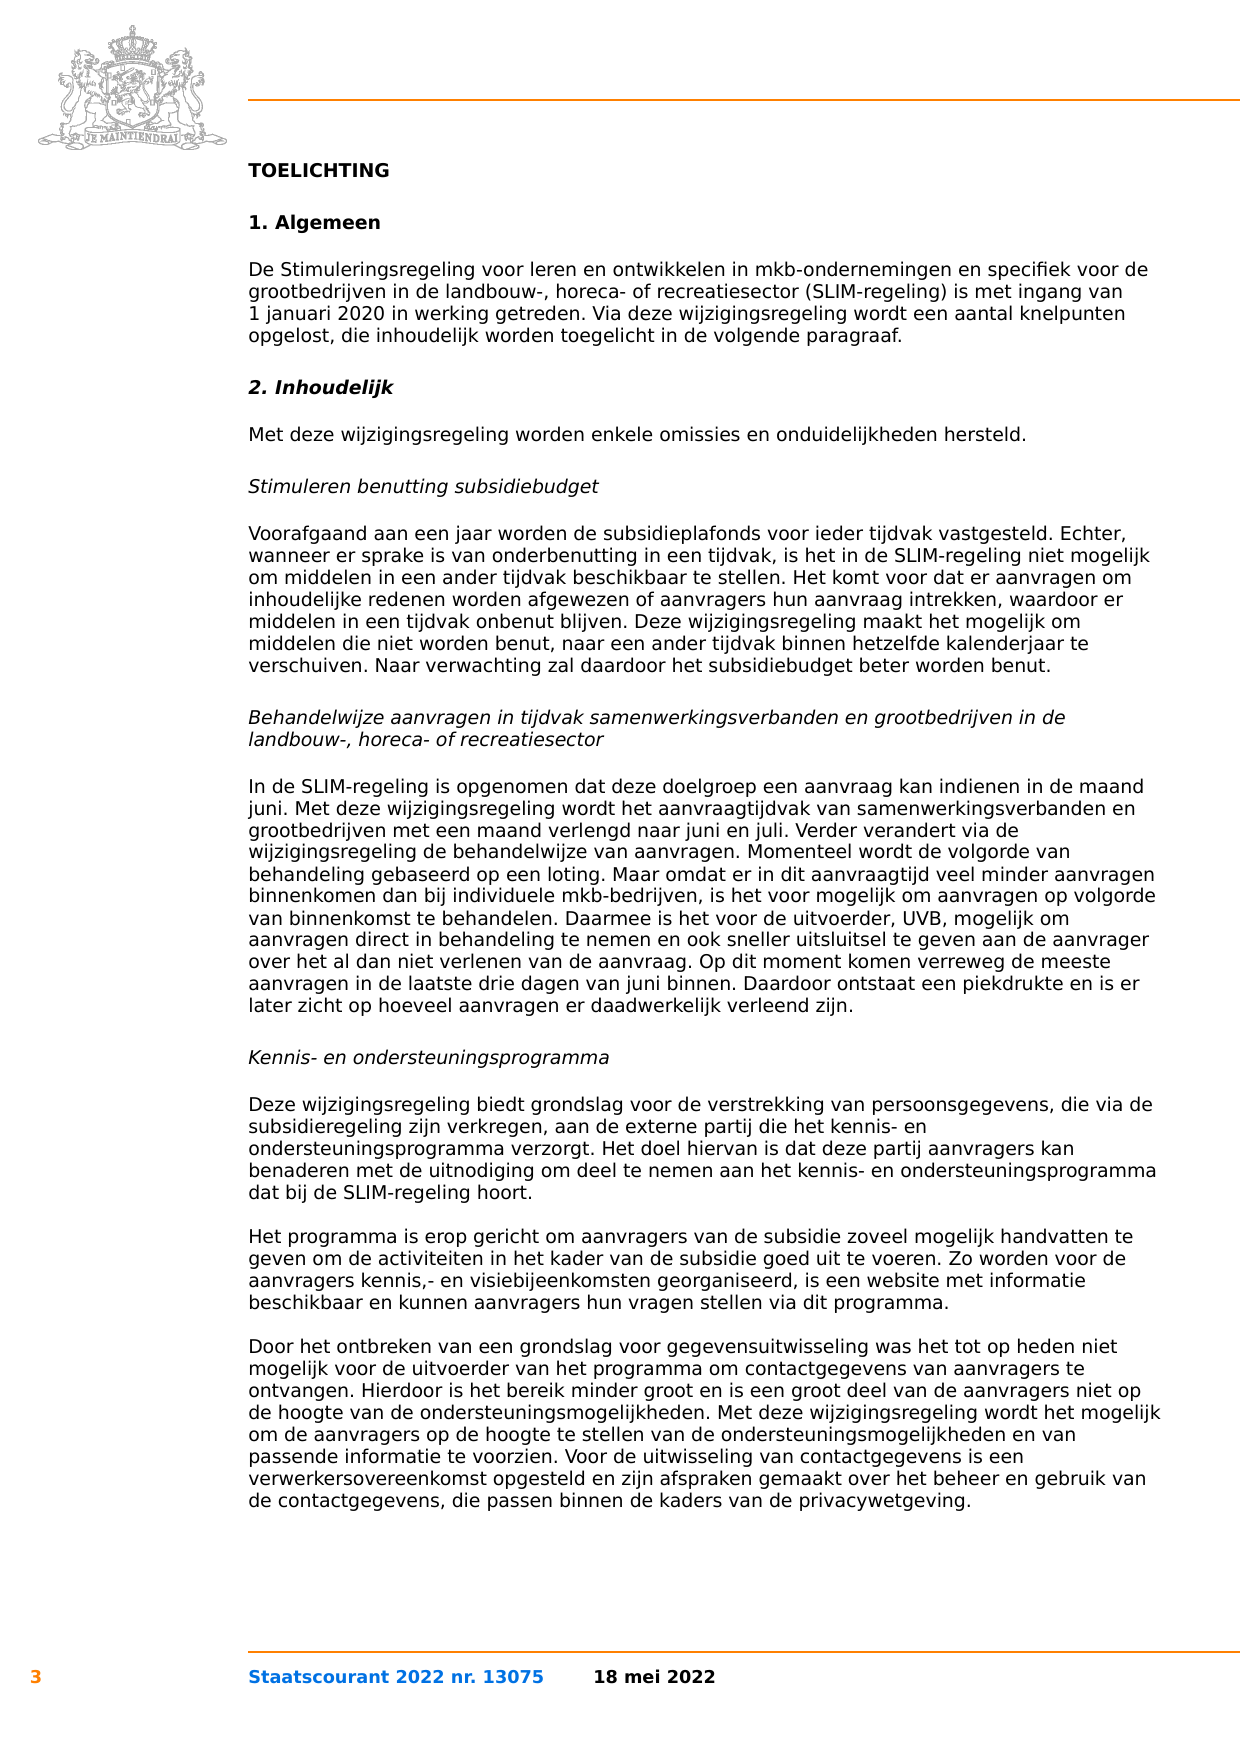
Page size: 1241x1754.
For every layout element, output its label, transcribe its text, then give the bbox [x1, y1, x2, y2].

text Door het ontbreken van een grondslag voor gegevensuitwisseling was het tot op heden niet mogelijk voor de uitvoerder van het programma om contactgegevens van aanvragers te ontvangen. Hierdoor is het bereik minder groot en is een groot deel van de aanvragers niet op de hoogte van de ondersteuningsmogelijkheden. Met deze wijzigingsregeling wordt het mogelijk om de aanvragers op de hoogte te stellen van de ondersteuningsmogelijkheden en van passende informatie te voorzien. Voor de uitwisseling van contactgegevens is een verwerkersovereenkomst opgesteld en zijn afspraken gemaakt over het beheer en gebruik van de contactgegevens, die passen binnen de kaders van de privacywetgeving. [248, 1336, 1163, 1512]
subtitle TOELICHTING [248, 160, 1163, 182]
text Het programma is erop gericht om aanvragers van de subsidie zoveel mogelijk handvatten te geven om de activiteiten in het kader van de subsidie goed uit te voeren. Zo worden voor de aanvragers kennis,- en visiebijeenkomsten georganiseerd, is een website met informatie beschikbaar en kunnen aanvragers hun vragen stellen via dit programma. [248, 1226, 1163, 1314]
subtitle 2. Inhoudelijk [248, 377, 1163, 399]
subtitle Kennis- en ondersteuningsprogramma [248, 1047, 1163, 1069]
subtitle Behandelwijze aanvragen in tijdvak samenwerkingsverbanden en grootbedrijven in de landbouw-, horeca- of recreatiesector [248, 707, 1163, 751]
subtitle 1. Algemeen [248, 212, 1163, 234]
text Deze wijzigingsregeling biedt grondslag voor de verstrekking van persoonsgegevens, die via de subsidieregeling zijn verkregen, aan de externe partij die het kennis- en ondersteuningsprogramma verzorgt. Het doel hiervan is dat deze partij aanvragers kan benaderen met de uitnodiging om deel te nemen aan het kennis- en ondersteuningsprogramma dat bij de SLIM-regeling hoort. [248, 1094, 1163, 1204]
text De Stimuleringsregeling voor leren en ontwikkelen in mkb-ondernemingen en specifiek voor de grootbedrijven in de landbouw-, horeca- of recreatiesector (SLIM-regeling) is met ingang van 1 januari 2020 in werking getreden. Via deze wijzigingsregeling wordt een aantal knelpunten opgelost, die inhoudelijk worden toegelicht in de volgende paragraaf. [248, 259, 1163, 347]
text In de SLIM-regeling is opgenomen dat deze doelgroep een aanvraag kan indienen in de maand juni. Met deze wijzigingsregeling wordt het aanvraagtijdvak van samenwerkingsverbanden en grootbedrijven met een maand verlengd naar juni en juli. Verder verandert via de wijzigingsregeling de behandelwijze van aanvragen. Momenteel wordt de volgorde van behandeling gebaseerd op een loting. Maar omdat er in dit aanvraagtijd veel minder aanvragen binnenkomen dan bij individuele mkb-bedrijven, is het voor mogelijk om aanvragen op volgorde van binnenkomst te behandelen. Daarmee is het voor de uitvoerder, UVB, mogelijk om aanvragen direct in behandeling te nemen en ook sneller uitsluitsel te geven aan de aanvrager over het al dan niet verlenen van de aanvraag. Op dit moment komen verreweg de meeste aanvragen in de laatste drie dagen van juni binnen. Daardoor ontstaat een piekdrukte en is er later zicht op hoeveel aanvragen er daadwerkelijk verleend zijn. [248, 776, 1163, 1017]
picture [38, 25, 227, 150]
text Voorafgaand aan een jaar worden de subsidieplafonds voor ieder tijdvak vastgesteld. Echter, wanneer er sprake is van onderbenutting in een tijdvak, is het in de SLIM-regeling niet mogelijk om middelen in een ander tijdvak beschikbaar te stellen. Het komt voor dat er aanvragen om inhoudelijke redenen worden afgewezen of aanvragers hun aanvraag intrekken, waardoor er middelen in een tijdvak onbenut blijven. Deze wijzigingsregeling maakt het mogelijk om middelen die niet worden benut, naar een ander tijdvak binnen hetzelfde kalenderjaar te verschuiven. Naar verwachting zal daardoor het subsidiebudget beter worden benut. [248, 523, 1163, 677]
subtitle Stimuleren benutting subsidiebudget [248, 476, 1163, 498]
text Met deze wijzigingsregeling worden enkele omissies en onduidelijkheden hersteld. [248, 424, 1163, 446]
